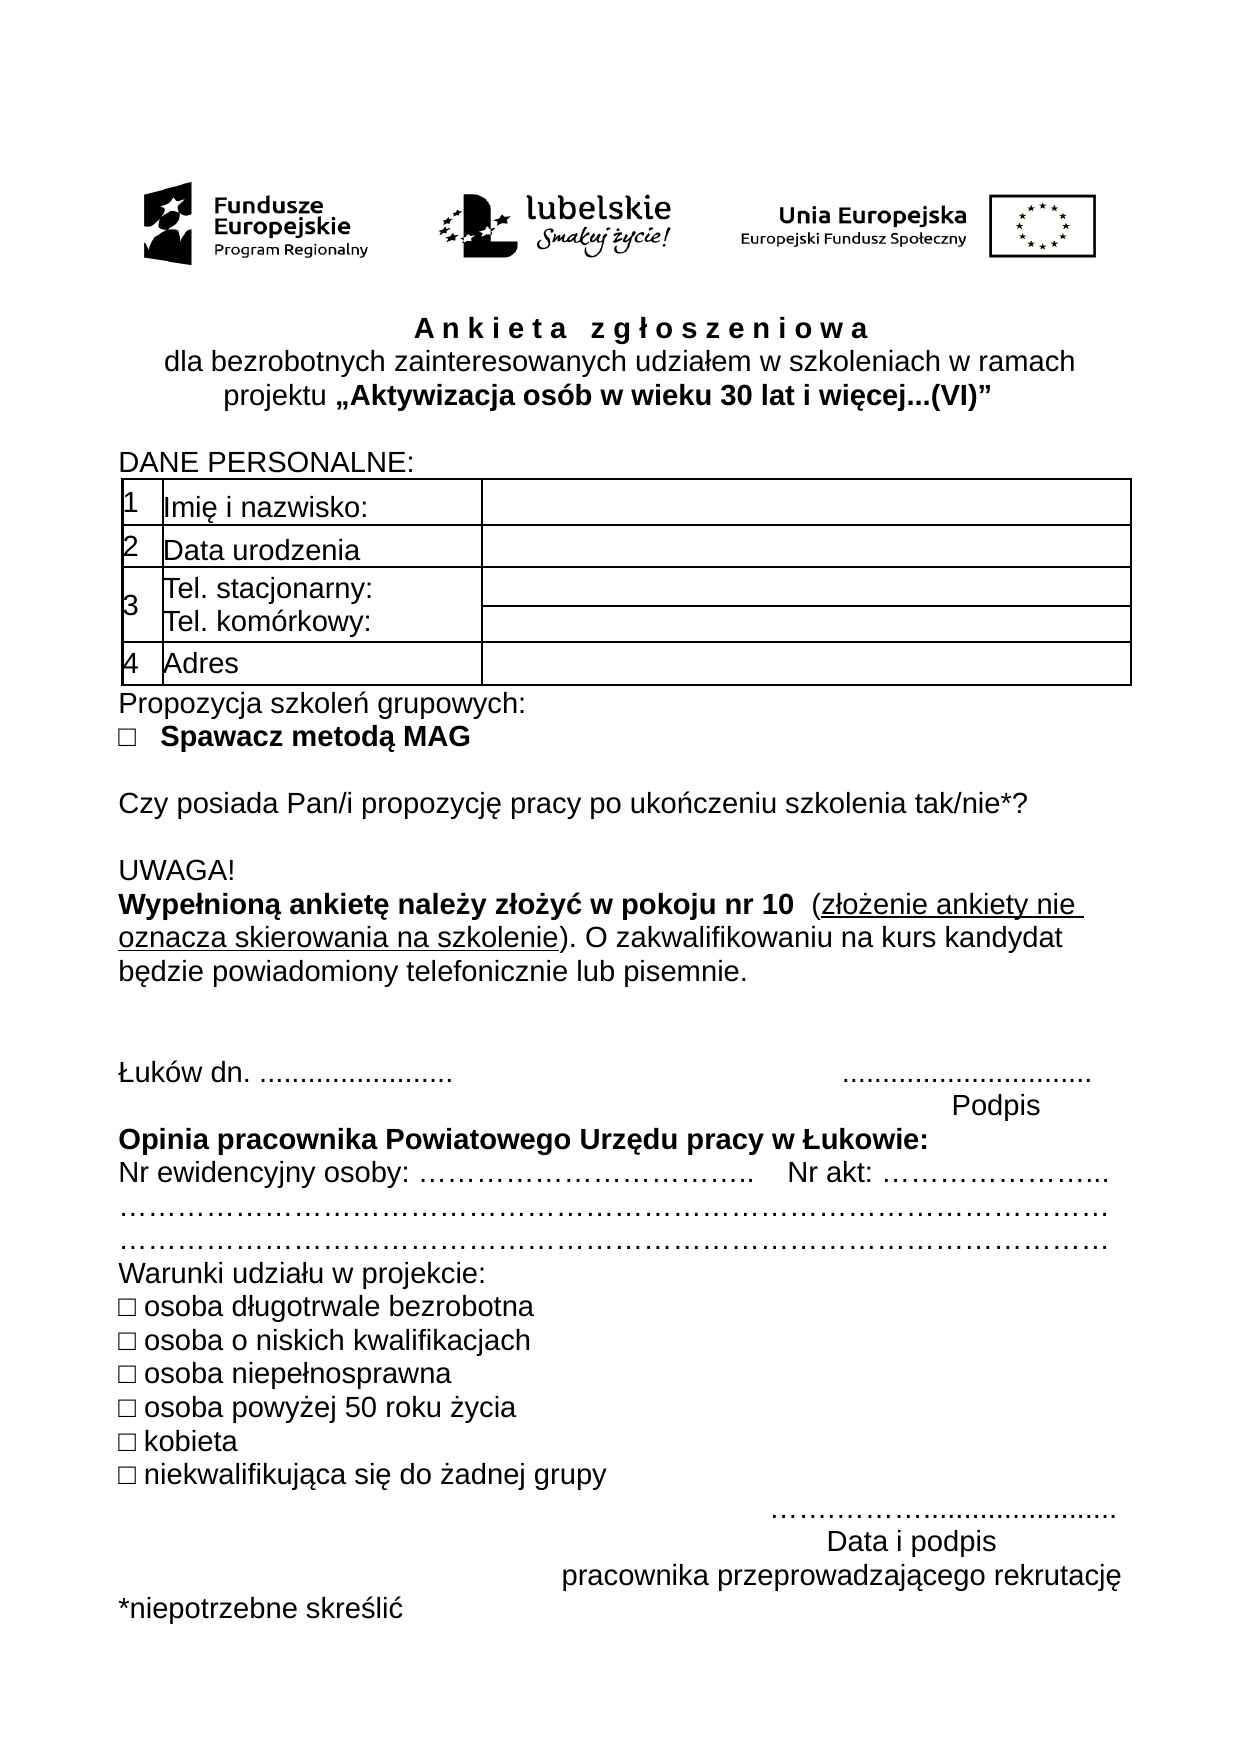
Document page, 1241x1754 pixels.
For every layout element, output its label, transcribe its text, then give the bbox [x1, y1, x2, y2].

table_header 1 [124, 480, 162, 523]
table_cell [483, 568, 1130, 605]
text pracownika przeprowadzającego rekrutację [118, 1558, 1122, 1591]
picture [118, 151, 1120, 294]
table_cell Adres [164, 643, 481, 684]
text Łuków dn. ........................ ............................... [118, 1055, 1122, 1088]
table_cell 3 [124, 568, 162, 641]
text □ osoba powyżej 50 roku życia [118, 1390, 1122, 1424]
text Propozycja szkoleń grupowych: [118, 686, 1122, 719]
text *niepotrzebne skreślić [118, 1591, 1122, 1625]
text Wypełnioną ankietę należy złożyć w pokoju nr 10 (złożenie ankiety nie oznacza skierowania na szkolenie). O zakwalifikowaniu na kurs kandydat będzie powiadomiony telefonicznie lub pisemnie. [118, 887, 1122, 988]
text Opinia pracownika Powiatowego Urzędu pracy w Łukowie: [118, 1122, 1122, 1155]
text …….………........................ [118, 1491, 1122, 1524]
table_cell 4 [124, 643, 162, 684]
table_cell Tel. stacjonarny: Tel. komórkowy: [164, 568, 481, 641]
text □ osoba długotrwale bezrobotna [118, 1289, 1122, 1323]
text Czy posiada Pan/i propozycję pracy po ukończeniu szkolenia tak/nie*? [118, 786, 1122, 820]
table_cell Data urodzenia [164, 526, 481, 566]
text UWAGA! [118, 853, 1122, 887]
table_cell 2 [124, 526, 162, 566]
text …………………………………………………………………………………………………………………………………………………………………………………… [118, 1189, 1122, 1256]
table_header Imię i nazwisko: [164, 480, 481, 523]
text □ osoba o niskich kwalifikacjach [118, 1323, 1122, 1357]
text Podpis [118, 1088, 1122, 1122]
text □ kobieta [118, 1424, 1122, 1457]
table_cell [483, 643, 1130, 684]
text Nr ewidencyjny osoby: …………………………….. Nr akt: …………………... [118, 1155, 1122, 1189]
text Warunki udziału w projekcie: [118, 1256, 1122, 1289]
table_header [483, 480, 1130, 523]
text DANE PERSONALNE: [118, 445, 1122, 478]
text A n k i e t a z g ł o s z e n i o w a [118, 152, 1122, 344]
text □ osoba niepełnosprawna [118, 1357, 1122, 1390]
table_cell [483, 526, 1130, 566]
text Data i podpis [118, 1524, 1122, 1558]
text □ Spawacz metodą MAG [118, 719, 1122, 753]
table_cell [483, 607, 1130, 641]
text □ niekwalifikująca się do żadnej grupy [118, 1457, 1122, 1491]
text dla bezrobotnych zainteresowanych udziałem w szkoleniach w ramach projektu „Aktywizacja osób w wieku 30 lat i więcej...(VI)” [118, 344, 1122, 411]
